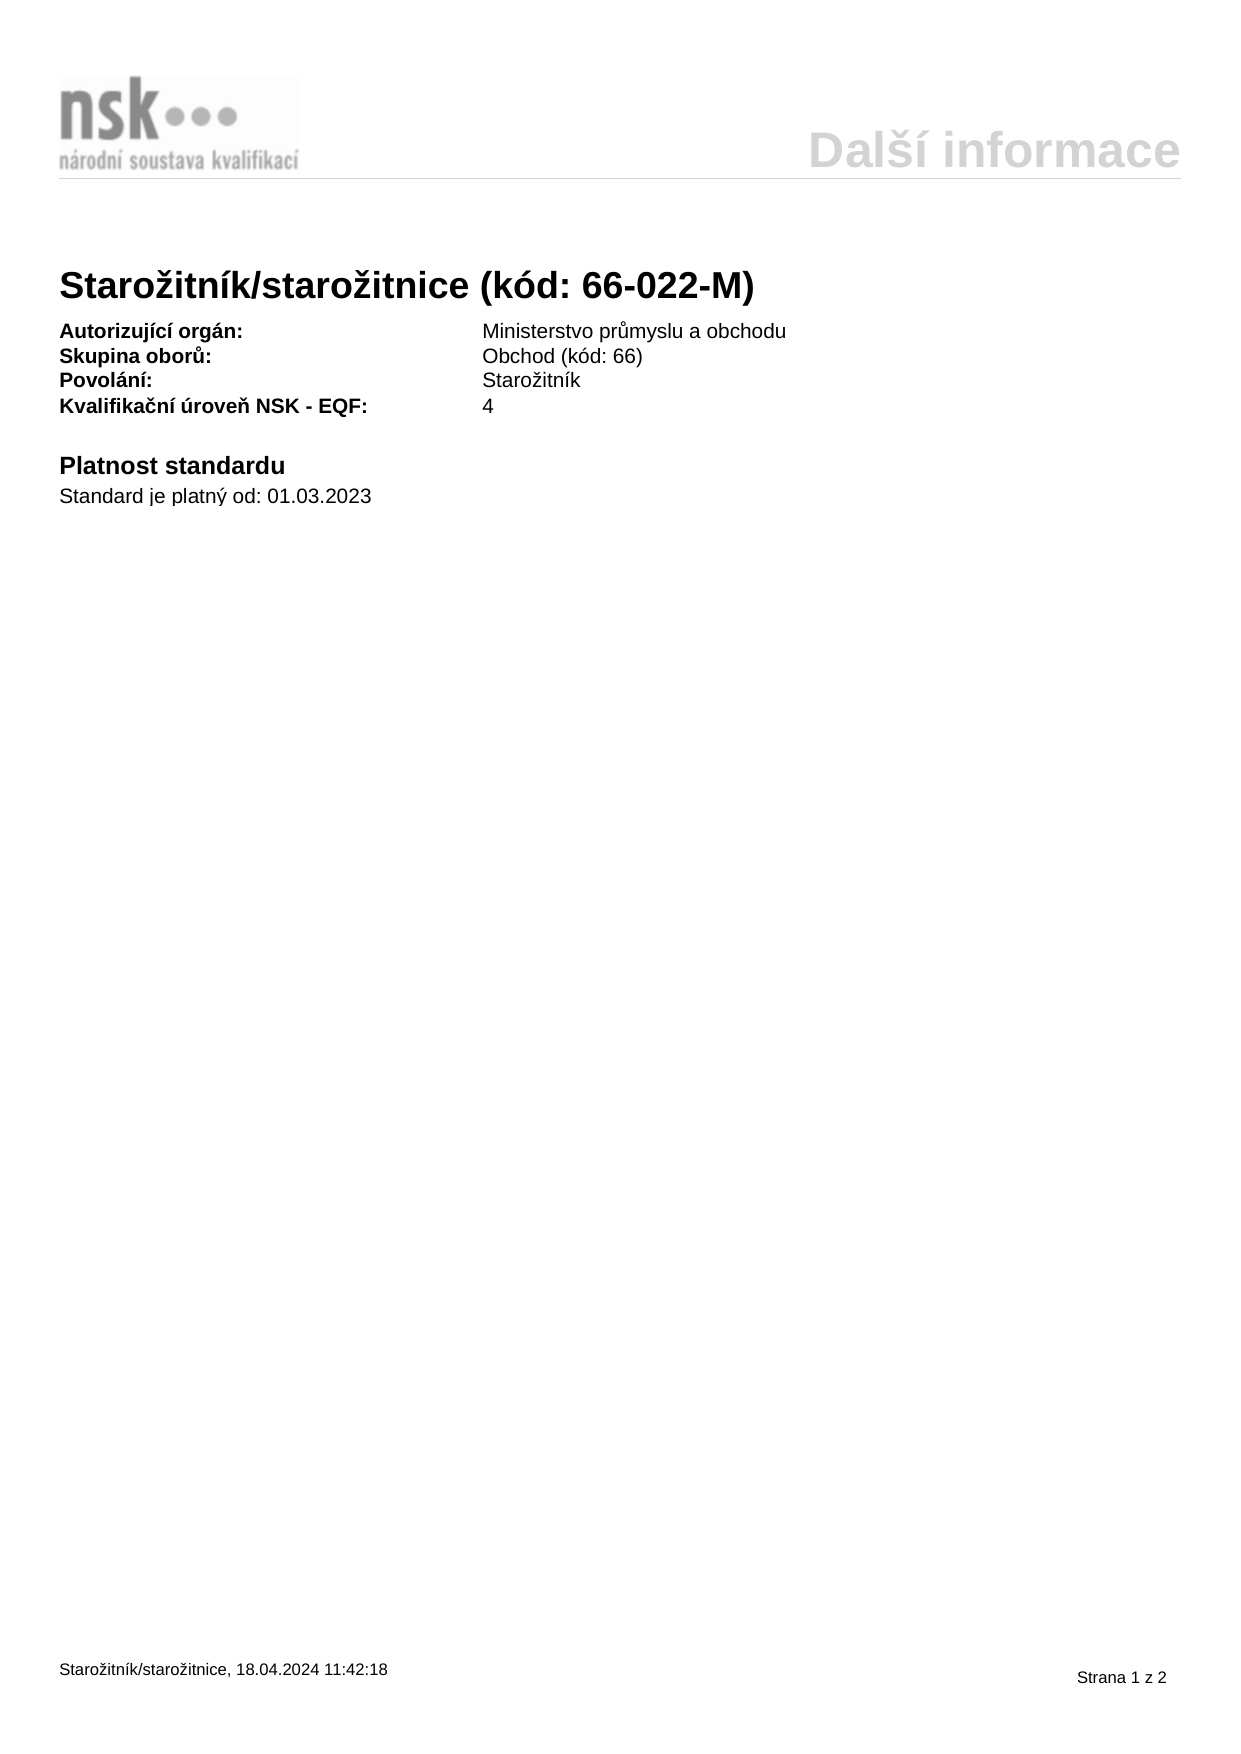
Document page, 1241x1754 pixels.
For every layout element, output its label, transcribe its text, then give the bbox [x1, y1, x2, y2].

table_cell [1167, 1384, 1181, 1659]
table_cell [59, 307, 119, 319]
table_cell [619, 418, 627, 447]
table_cell [59, 196, 119, 224]
table_cell [482, 307, 619, 319]
table_cell [861, 196, 1167, 224]
table_header [620, 59, 627, 172]
table_cell [619, 1384, 627, 1659]
table_cell [627, 418, 861, 447]
table_cell [627, 806, 861, 1106]
table_cell [59, 179, 1181, 196]
table_cell [627, 196, 861, 224]
table_cell [861, 506, 1167, 806]
table_cell [619, 1106, 627, 1383]
table_cell [119, 806, 482, 1106]
picture [58, 59, 620, 172]
table_cell [59, 506, 119, 806]
table_cell [59, 806, 119, 1106]
table_cell [619, 172, 627, 178]
table_cell Skupina oborů: [59, 344, 482, 368]
table_header Další informace [627, 59, 1181, 178]
table_cell [59, 1384, 119, 1659]
table_cell [482, 506, 619, 806]
table_cell [627, 1106, 861, 1383]
table_cell Starožitník/starožitnice (kód: 66-022-M) [59, 224, 1181, 307]
table_cell [482, 1384, 619, 1659]
table_cell [619, 196, 627, 224]
table_cell [119, 506, 482, 806]
table_cell [482, 172, 619, 178]
table_cell Obchod (kód: 66) [482, 344, 1181, 368]
table_cell [1167, 1106, 1181, 1383]
table_cell Ministerstvo průmyslu a obchodu [482, 319, 1181, 344]
table_cell [119, 172, 482, 178]
table_cell 4 [482, 394, 1181, 417]
table_cell [1167, 506, 1181, 806]
table_cell [119, 196, 482, 224]
table_cell [861, 418, 1167, 447]
table_cell [59, 1106, 119, 1383]
table_cell [482, 418, 619, 447]
table_cell [619, 307, 627, 319]
table_cell [59, 172, 119, 178]
table_cell [1167, 806, 1181, 1106]
table_cell Strana 1 z 2 [861, 1660, 1167, 1696]
table_cell Platnost standardu [59, 448, 1181, 483]
table_cell [627, 307, 861, 319]
table_cell [627, 506, 861, 806]
table_cell [619, 506, 627, 806]
table_cell [861, 307, 1167, 319]
table_cell [1167, 196, 1181, 224]
table_cell [119, 1384, 482, 1659]
table_cell [861, 806, 1167, 1106]
table_cell [1167, 1660, 1181, 1696]
table_cell [861, 1106, 1167, 1383]
table_cell [619, 806, 627, 1106]
table_cell [482, 806, 619, 1106]
table_cell Starožitník [482, 368, 1181, 393]
table_cell Standard je platný od: 01.03.2023 [59, 484, 1181, 506]
table_cell [119, 418, 482, 447]
table_cell [861, 1384, 1167, 1659]
table_cell Povolání: [59, 368, 482, 392]
table_cell Starožitník/starožitnice, 18.04.2024 11:42:18 [59, 1660, 861, 1696]
table_cell [482, 1106, 619, 1383]
table_cell [119, 307, 482, 319]
table_cell [482, 196, 619, 224]
table_cell Kvalifikační úroveň NSK - EQF: [59, 394, 482, 417]
table_cell Autorizující orgán: [59, 319, 482, 343]
table_cell [119, 1106, 482, 1383]
table_cell [1167, 418, 1181, 447]
table_cell [627, 1384, 861, 1659]
table_cell [59, 418, 119, 447]
table_cell [1167, 307, 1181, 319]
